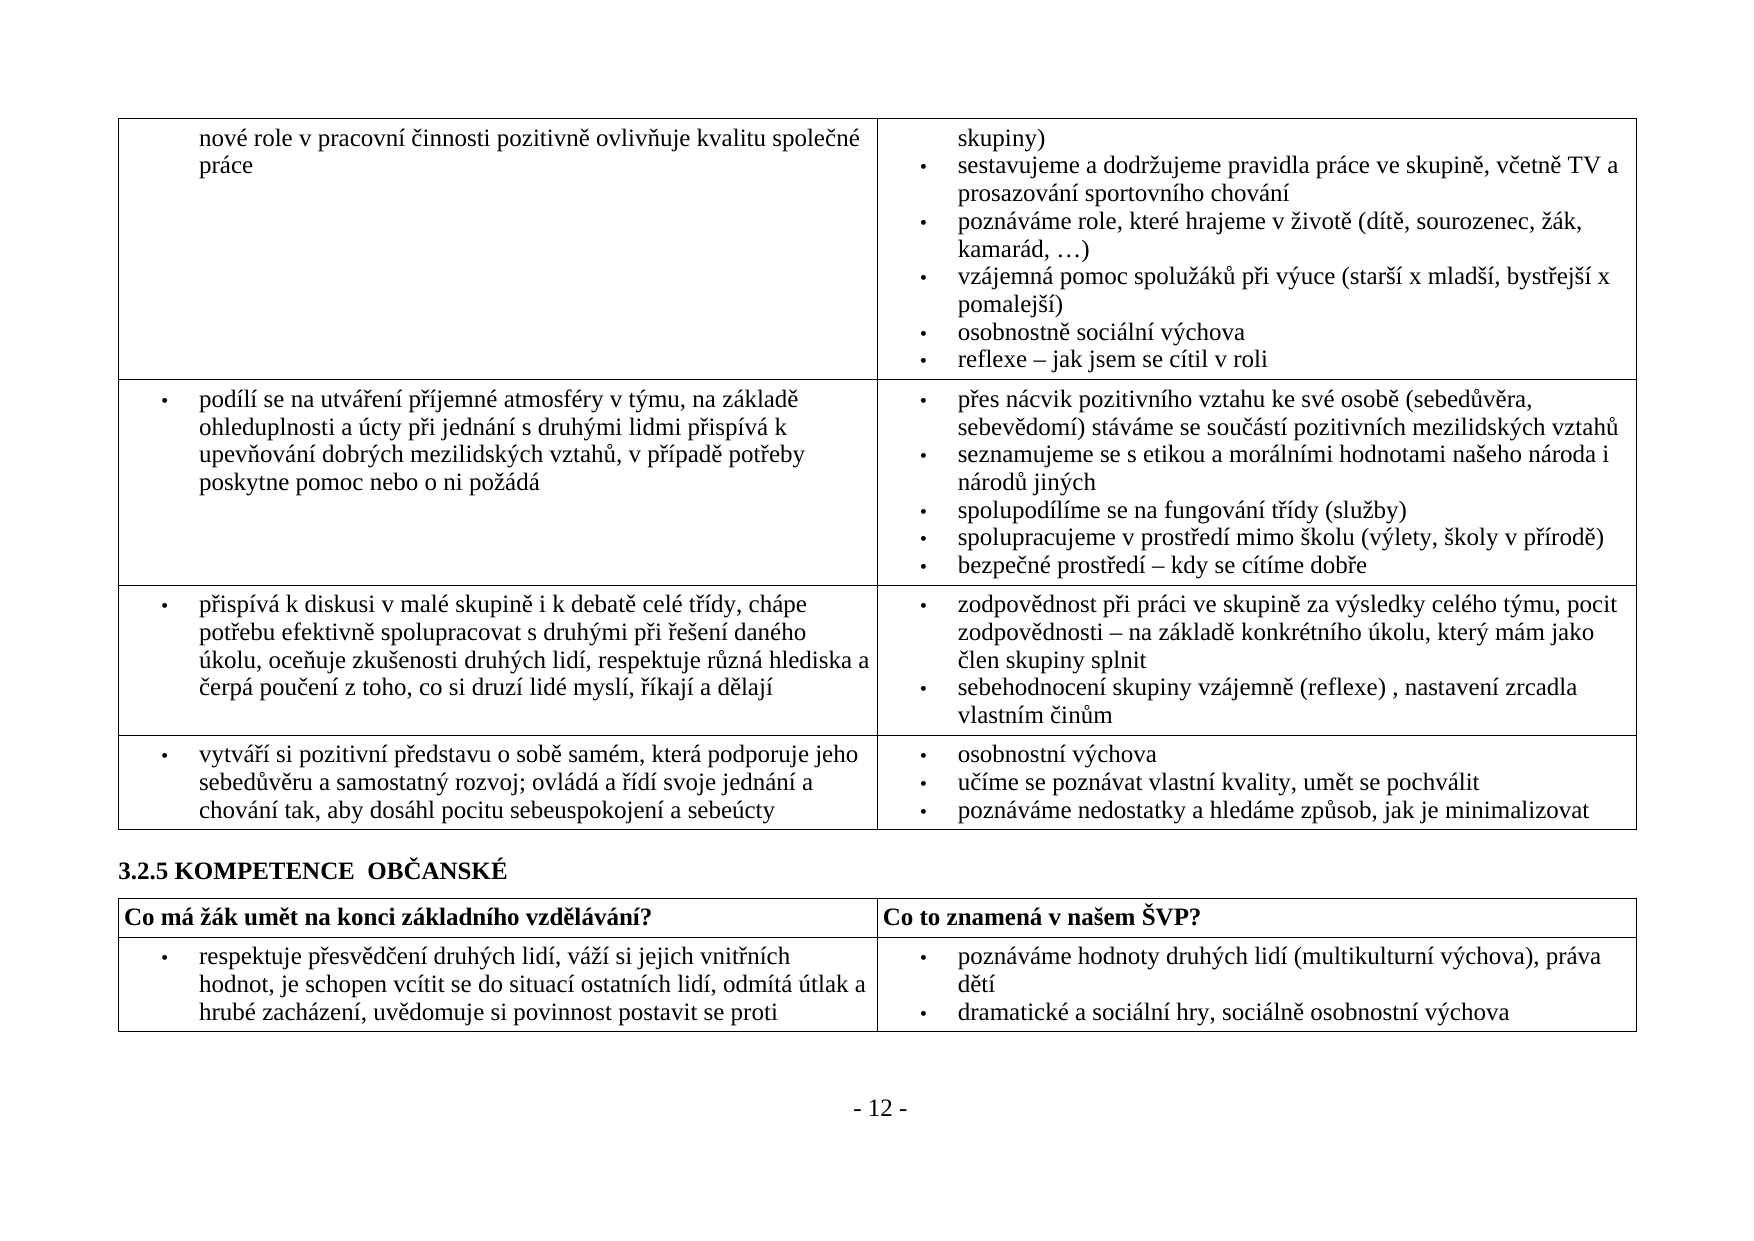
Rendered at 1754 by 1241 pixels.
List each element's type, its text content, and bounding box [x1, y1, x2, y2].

table_cell poznáváme hodnoty druhých lidí (multikulturní výchova), práva dětí dramatické a sociální hry, sociálně osobnostní výchova pohádky (dobro x zlo) [878, 938, 1636, 1031]
table_cell vytváří si pozitivní představu o sobě samém, která podporuje jeho sebedůvěru a samostatný rozvoj; ovládá a řídí svoje jednání a chování tak, aby dosáhl pocitu sebeuspokojení a sebeúcty [119, 736, 877, 829]
table_cell nové role v pracovní činnosti pozitivně ovlivňuje kvalitu společné práce [119, 119, 877, 379]
table_cell zodpovědnost při práci ve skupině za výsledky celého týmu, pocit zodpovědnosti – na základě konkrétního úkolu, který mám jako člen skupiny splnit sebehodnocení skupiny vzájemně (reflexe) , nastavení zrcadla vlastním činům [878, 586, 1636, 735]
table_cell respektuje přesvědčení druhých lidí, váží si jejich vnitřních hodnot, je schopen vcítit se do situací ostatních lidí, odmítá útlak a hrubé zacházení, uvědomuje si povinnost postavit se proti [119, 938, 877, 1031]
table_cell přispívá k diskusi v malé skupině i k debatě celé třídy, chápe potřebu efektivně spolupracovat s druhými při řešení daného úkolu, oceňuje zkušenosti druhých lidí, respektuje různá hlediska a čerpá poučení z toho, co si druzí lidé myslí, říkají a dělají [119, 586, 877, 735]
table_header Co to znamená v našem ŠVP? [878, 899, 1636, 937]
text 3.2.5 KOMPETENCE OBČANSKÉ [118, 857, 1636, 885]
table_cell přes nácvik pozitivního vztahu ke své osobě (sebedůvěra, sebevědomí) stáváme se součástí pozitivních mezilidských vztahů seznamujeme se s etikou a morálními hodnotami našeho národa i národů jiných spolupodílíme se na fungování třídy (služby) spolupracujeme v prostředí mimo školu (výlety, školy v přírodě) bezpečné prostředí – kdy se cítíme dobře [878, 380, 1636, 584]
table_cell osobnostní výchova učíme se poznávat vlastní kvality, umět se pochválit poznáváme nedostatky a hledáme způsob, jak je minimalizovat [878, 736, 1636, 829]
table_cell podílí se na utváření příjemné atmosféry v týmu, na základě ohleduplnosti a úcty při jednání s druhými lidmi přispívá k upevňování dobrých mezilidských vztahů, v případě potřeby poskytne pomoc nebo o ni požádá [119, 380, 877, 584]
table_header Co má žák umět na konci základního vzdělávání? [119, 899, 877, 937]
table_cell učíme se pracovat ve skupině (od práce ve dvojicích v nižších ročnících, až po rozdělení rolí ve skupině a samostatnou práci skupiny) sestavujeme a dodržujeme pravidla práce ve skupině, včetně TV a prosazování sportovního chování poznáváme role, které hrajeme v životě (dítě, sourozenec, žák, kamarád, …) vzájemná pomoc spolužáků při výuce (starší x mladší, bystřejší x pomalejší) osobnostně sociální výchova reflexe – jak jsem se cítil v roli [878, 119, 1636, 379]
